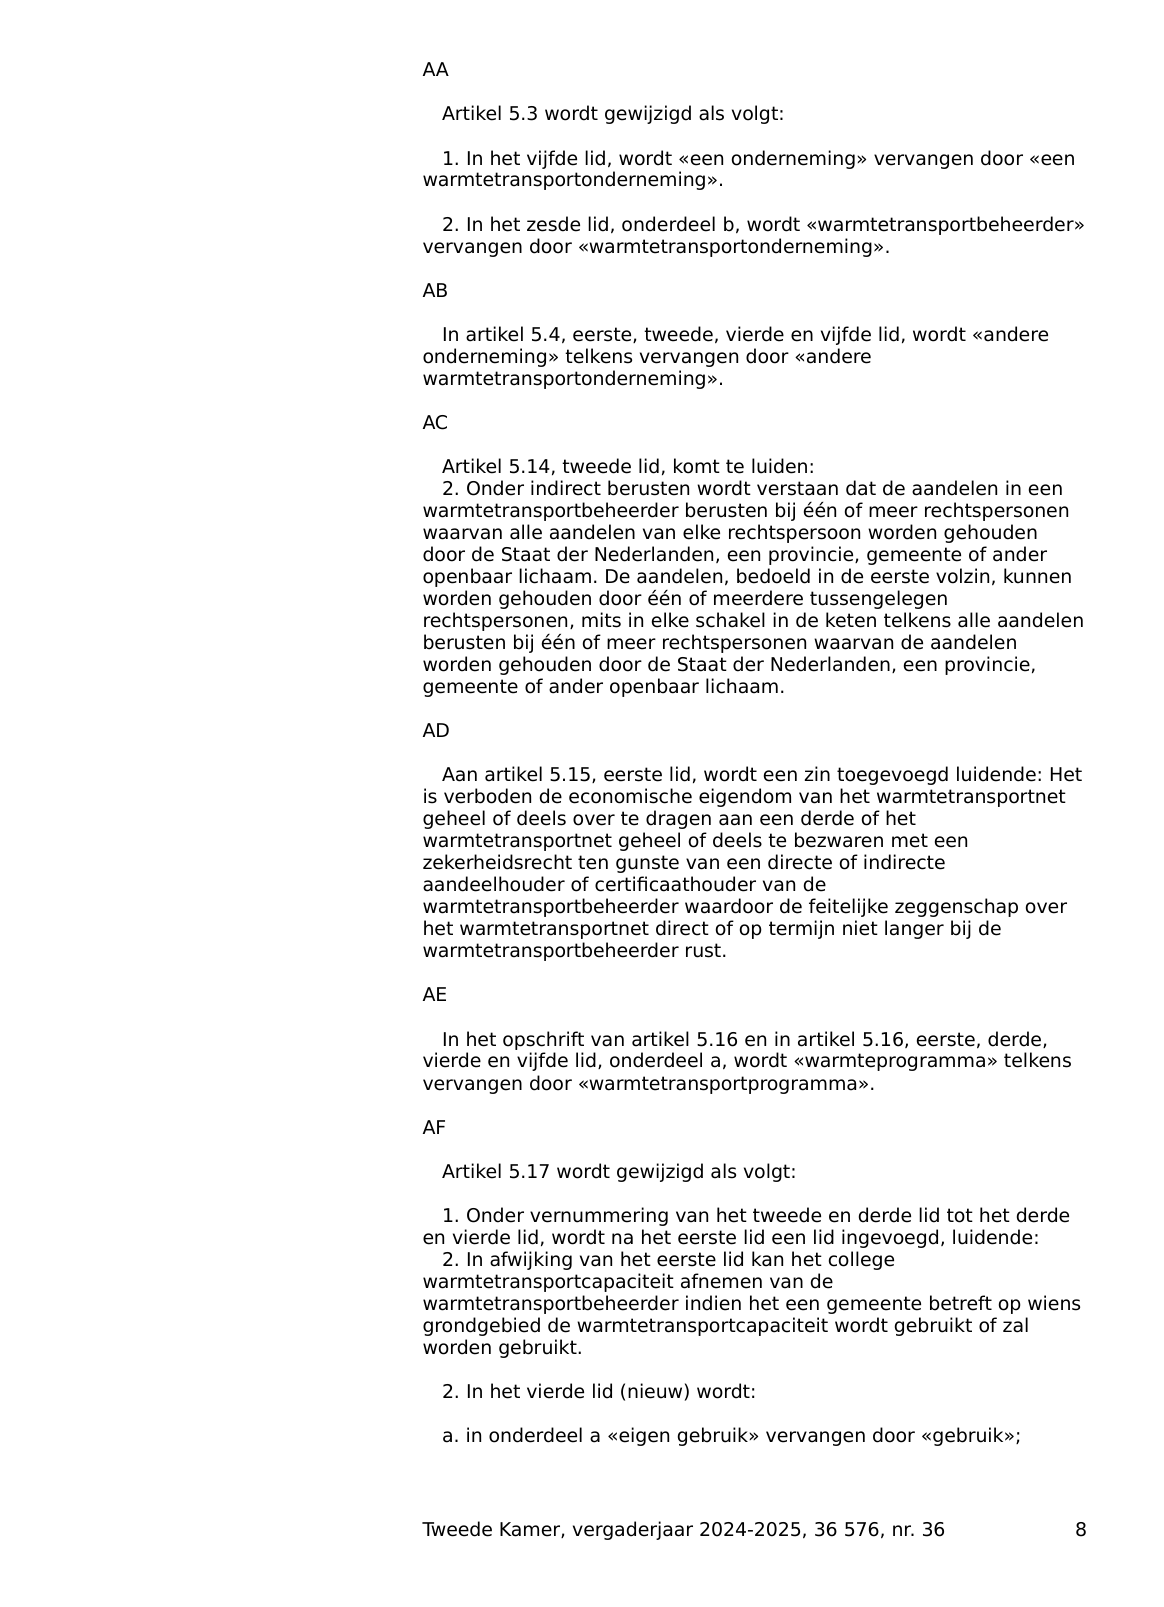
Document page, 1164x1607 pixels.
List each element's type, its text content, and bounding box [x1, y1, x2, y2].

text In het opschrift van artikel 5.16 en in artikel 5.16, eerste, derde, vierde en vijfde lid, onderdeel a, wordt «warmteprogramma» telkens vervangen door «warmtetransportprogramma». [422, 1028, 1087, 1094]
subtitle AB [422, 280, 1087, 302]
text 2. In het zesde lid, onderdeel b, wordt «warmtetransportbeheerder» vervangen door «warmtetransportonderneming». [422, 213, 1087, 257]
text 1. Onder vernummering van het tweede en derde lid tot het derde en vierde lid, wordt na het eerste lid een lid ingevoegd, luidende: [422, 1205, 1087, 1249]
subtitle AA [422, 59, 1087, 81]
subtitle AC [422, 412, 1087, 434]
text Artikel 5.14, tweede lid, komt te luiden: [422, 456, 1087, 478]
subtitle AE [422, 984, 1087, 1006]
text Artikel 5.3 wordt gewijzigd als volgt: [422, 103, 1087, 125]
text 2. In afwijking van het eerste lid kan het college warmtetransportcapaciteit afnemen van de warmtetransportbeheerder indien het een gemeente betreft op wiens grondgebied de warmtetransportcapaciteit wordt gebruikt of zal worden gebruikt. [422, 1249, 1087, 1359]
text Aan artikel 5.15, eerste lid, wordt een zin toegevoegd luidende: Het is verboden de economische eigendom van het warmtetransportnet geheel of deels over te dragen aan een derde of het warmtetransportnet geheel of deels te bezwaren met een zekerheidsrecht ten gunste van een directe of indirecte aandeelhouder of certificaathouder van de warmtetransportbeheerder waardoor de feitelijke zeggenschap over het warmtetransportnet direct of op termijn niet langer bij de warmtetransportbeheerder rust. [422, 764, 1087, 962]
subtitle AD [422, 720, 1087, 742]
text 1. In het vijfde lid, wordt «een onderneming» vervangen door «een warmtetransportonderneming». [422, 147, 1087, 191]
text 2. In het vierde lid (nieuw) wordt: [422, 1381, 1087, 1403]
text 2. Onder indirect berusten wordt verstaan dat de aandelen in een warmtetransportbeheerder berusten bij één of meer rechtspersonen waarvan alle aandelen van elke rechtspersoon worden gehouden door de Staat der Nederlanden, een provincie, gemeente of ander openbaar lichaam. De aandelen, bedoeld in de eerste volzin, kunnen worden gehouden door één of meerdere tussengelegen rechtspersonen, mits in elke schakel in de keten telkens alle aandelen berusten bij één of meer rechtspersonen waarvan de aandelen worden gehouden door de Staat der Nederlanden, een provincie, gemeente of ander openbaar lichaam. [422, 478, 1087, 698]
text Artikel 5.17 wordt gewijzigd als volgt: [422, 1161, 1087, 1183]
text a. in onderdeel a «eigen gebruik» vervangen door «gebruik»; [422, 1425, 1087, 1447]
text In artikel 5.4, eerste, tweede, vierde en vijfde lid, wordt «andere onderneming» telkens vervangen door «andere warmtetransportonderneming». [422, 324, 1087, 390]
subtitle AF [422, 1117, 1087, 1138]
